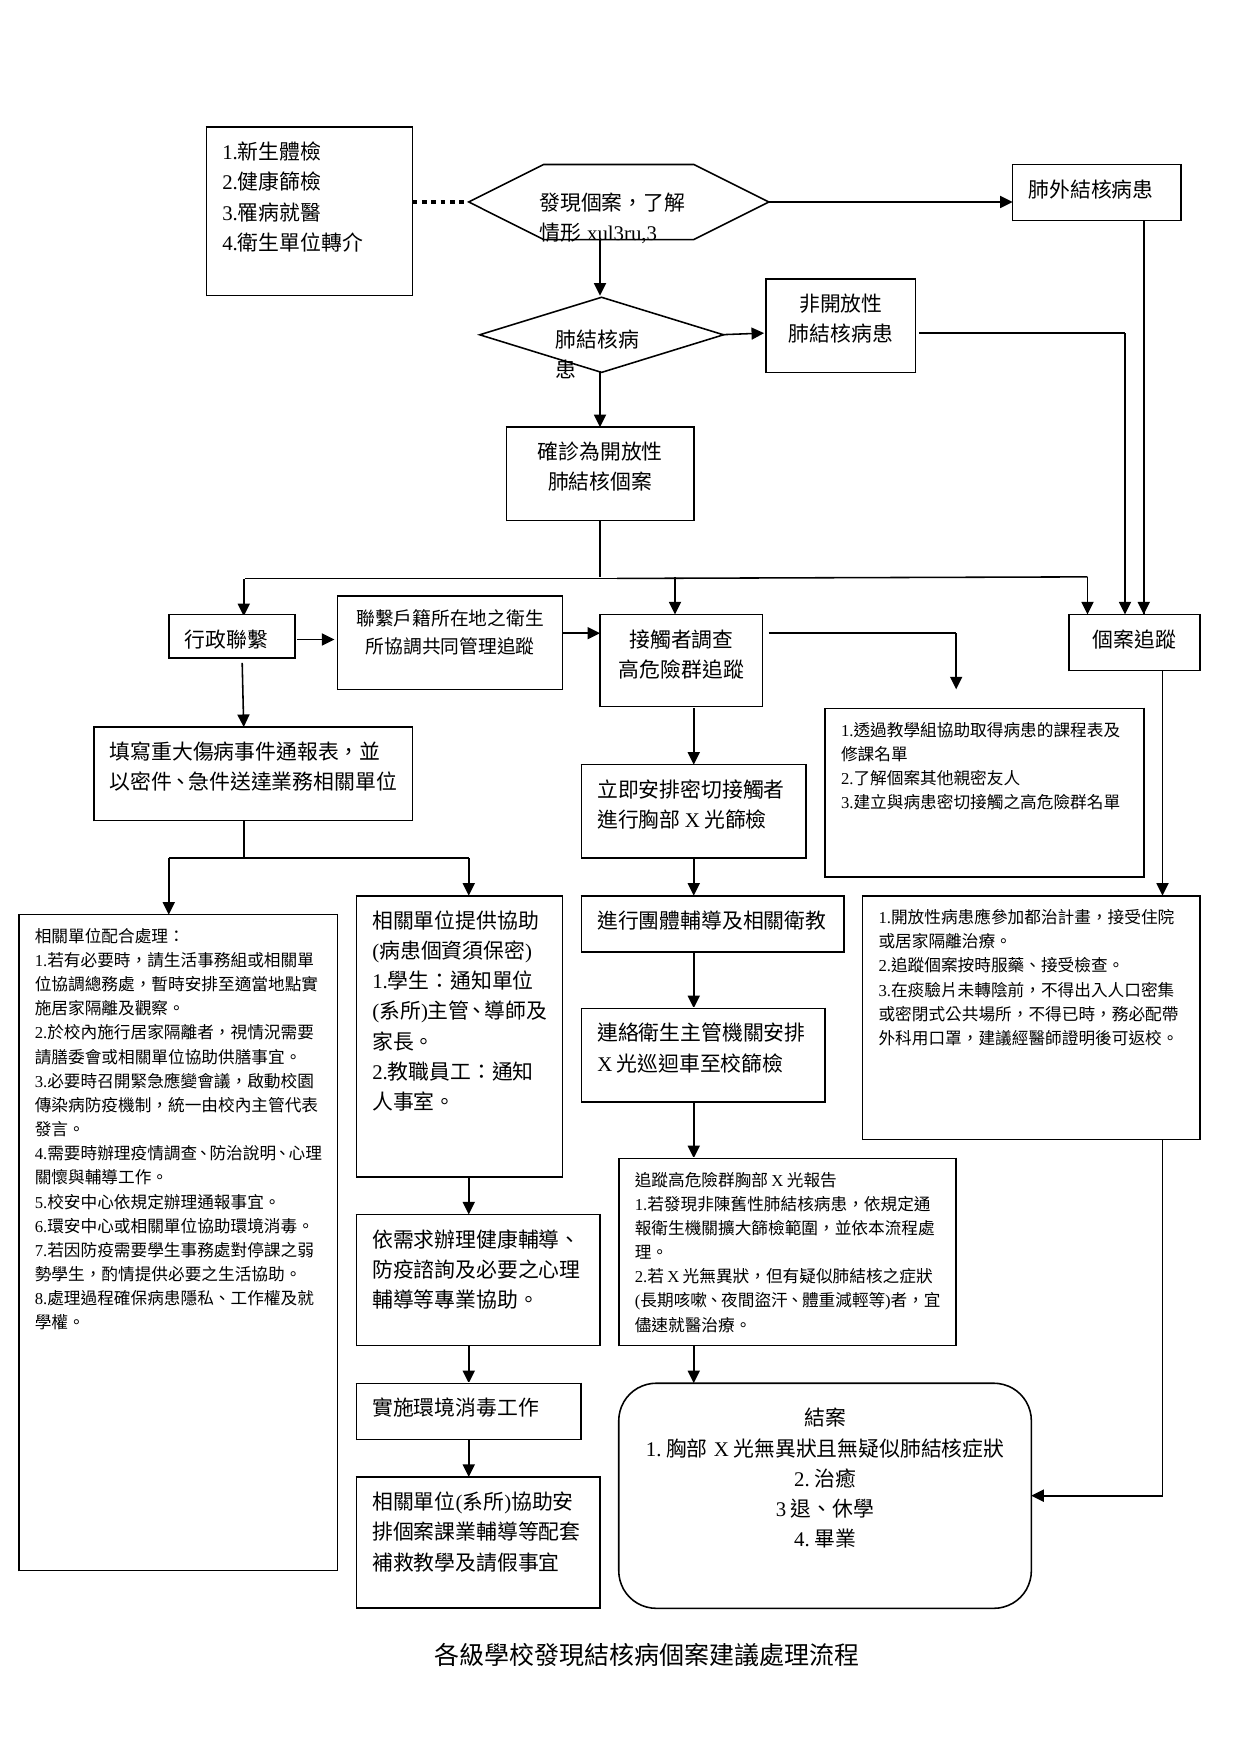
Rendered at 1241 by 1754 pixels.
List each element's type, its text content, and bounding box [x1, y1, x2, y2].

text 非開放性 [781, 287, 900, 317]
text 1.透過教學組協助取得病患的課程表及修課名單 [841, 717, 1128, 765]
text 各級學校發現結核病個案建議處理流程 [409, 1635, 884, 1672]
text 2.了解個案其他親密友人 [841, 765, 1128, 789]
text 7.若因防疫需要學生事務處對停課之弱勢學生，酌情提供必要之生活協助。 [34, 1237, 322, 1285]
text 1.開放性病患應參加都治計畫，接受住院或居家隔離治療。 [878, 904, 1184, 952]
text 1.若發現非陳舊性肺結核病患，依規定通報衛生機關擴大篩檢範圍，並依本流程處理。 [634, 1191, 940, 1263]
text 3.在痰驗片未轉陰前，不得出入人口密集或密閉式公共場所，不得已時，務必配帶外科用口罩，建議經醫師證明後可返校。 [878, 977, 1184, 1049]
text 2.健康篩檢 [222, 166, 397, 196]
text 進行團體輔導及相關衛教 [597, 904, 828, 934]
text 3.建立與病患密切接觸之高危險群名單 [841, 789, 1128, 813]
text 高危險群追蹤 [616, 653, 747, 683]
text 6.環安中心或相關單位協助環境消毒。 [34, 1213, 322, 1237]
text 1.若有必要時，請生活事務組或相關單位協調總務處，暫時安排至適當地點實施居家隔離及觀察。 [34, 947, 322, 1019]
text 相關單位配合處理： [34, 923, 322, 947]
text 1.新生體檢 [222, 135, 397, 166]
text 5.校安中心依規定辦理通報事宜。 [34, 1189, 322, 1213]
text 3.必要時召開緊急應變會議，啟動校園傳染病防疫機制，統一由校內主管代表發言。 [34, 1068, 322, 1140]
text 追蹤高危險群胸部X光報告 [634, 1167, 940, 1191]
text 接觸者調查 [616, 623, 747, 653]
text 填寫重大傷病事件通報表，並以密件、急件送達業務相關單位 [109, 735, 397, 796]
text 聯繫戶籍所在地之衛生所協調共同管理追蹤 [353, 604, 547, 658]
text 2.追蹤個案按時服藥、接受檢查。 [878, 952, 1184, 977]
text 8.處理過程確保病患隱私、工作權及就學權。 [34, 1285, 322, 1334]
text 肺結核個案 [522, 466, 678, 496]
text 確診為開放性 [522, 435, 678, 466]
text 行政聯繫 [184, 623, 279, 650]
text 4.衛生單位轉介 [222, 226, 397, 256]
text 1.學生：通知單位(系所)主管、導師及家長。 [372, 964, 547, 1055]
text 肺外結核病患 [1028, 173, 1165, 203]
text 2.若X光無異狀，但有疑似肺結核之症狀(長期咳嗽、夜間盜汗、體重減輕等)者，宜儘速就醫治療。 [634, 1263, 940, 1336]
text 連絡衛生主管機關安排X光巡迴車至校篩檢 [597, 1017, 809, 1077]
text 肺結核病患 [781, 317, 900, 347]
text 立即安排密切接觸者進行胸部X光篩檢 [597, 773, 790, 833]
text 相關單位提供協助(病患個資須保密) [372, 904, 547, 964]
text 個案追蹤 [1084, 623, 1184, 653]
text 依需求辦理健康輔導、防疫諮詢及必要之心理輔導等專業協助。 [372, 1223, 584, 1313]
text 4.需要時辦理疫情調查、防治說明、心理關懷與輔導工作。 [34, 1140, 322, 1189]
text 2.教職員工：通知人事室。 [372, 1055, 547, 1116]
text 2.於校內施行居家隔離者，視情況需要請膳委會或相關單位協助供膳事宜。 [34, 1019, 322, 1068]
text 實施環境消毒工作 [372, 1392, 565, 1422]
text 3.罹病就醫 [222, 196, 397, 226]
text 相關單位(系所)協助安排個案課業輔導等配套補救教學及請假事宜 [372, 1485, 584, 1576]
